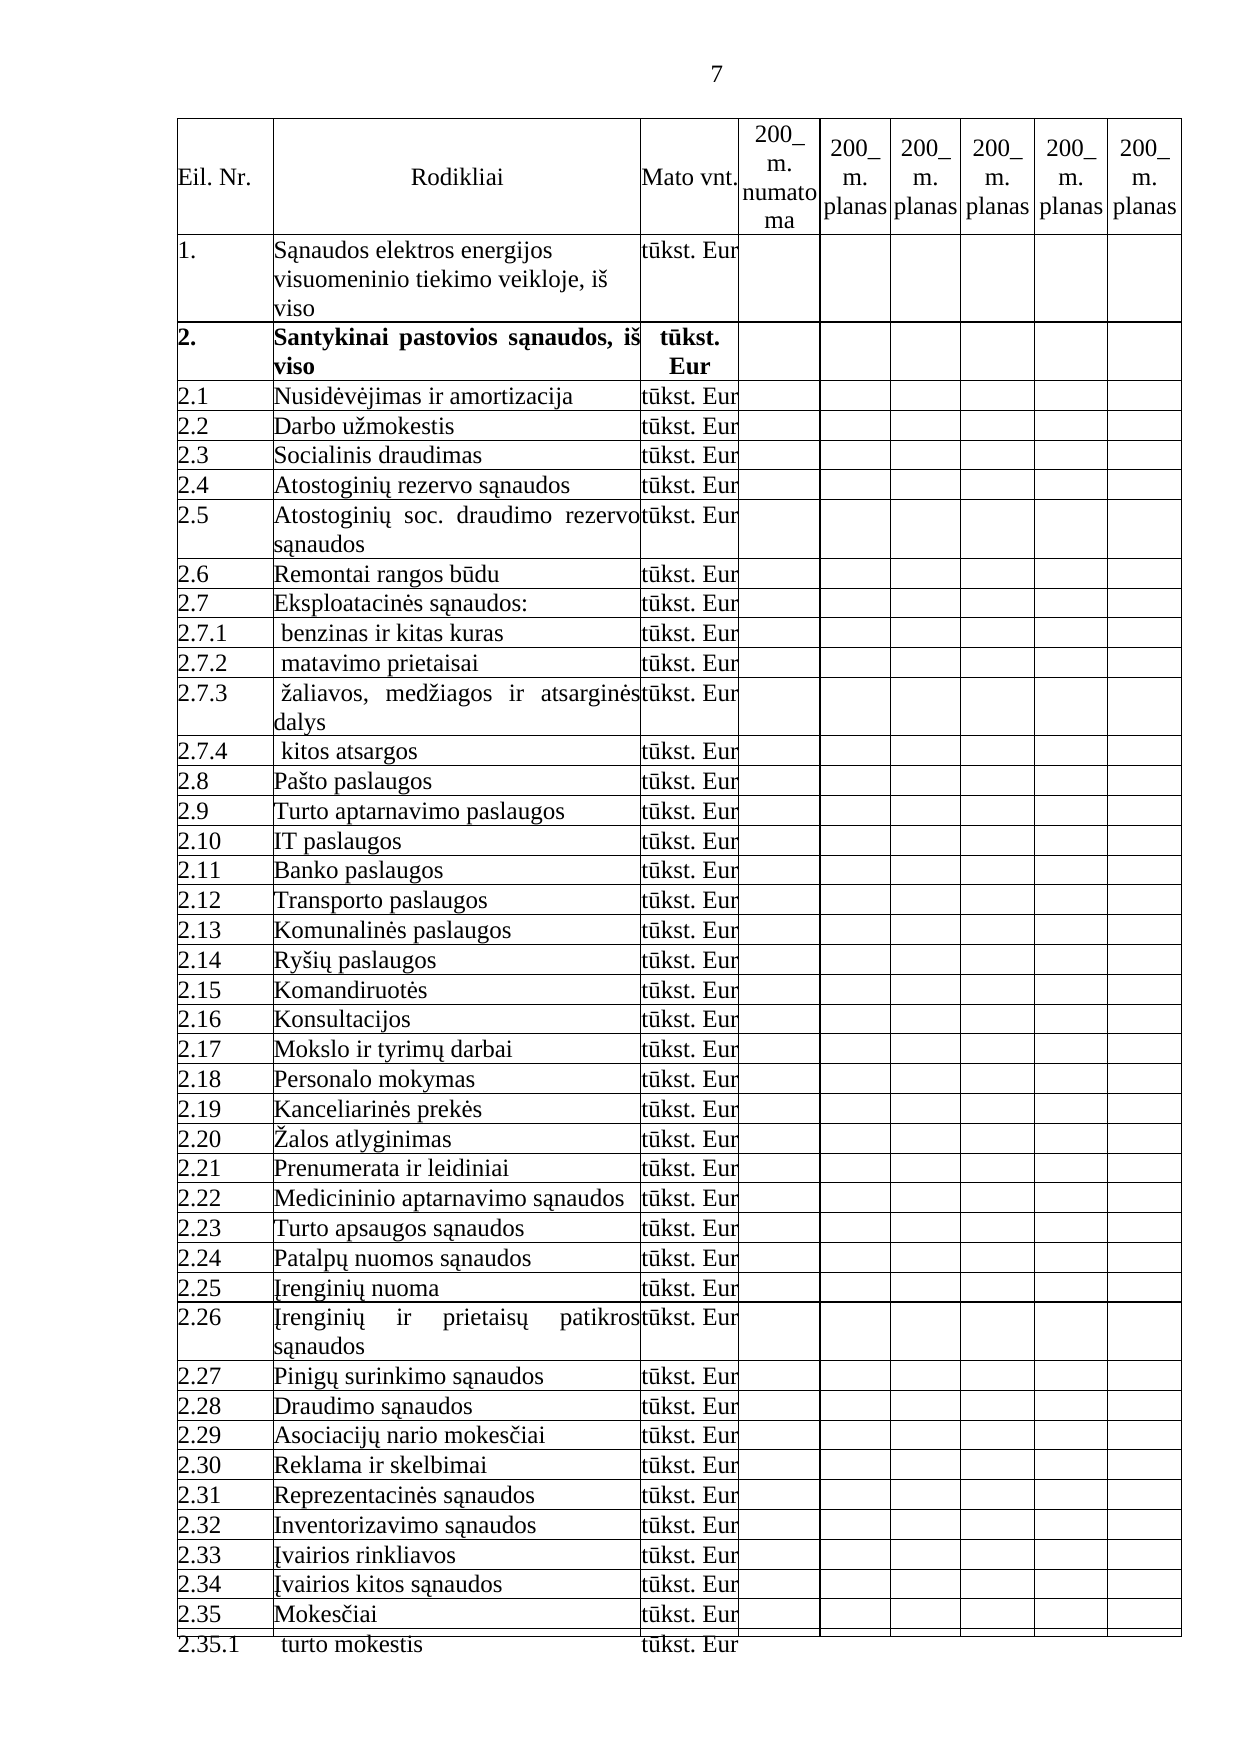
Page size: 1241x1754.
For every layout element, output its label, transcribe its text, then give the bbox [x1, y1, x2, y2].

table_cell 2.9 [178, 796, 273, 825]
table_cell [961, 1510, 1034, 1539]
table_cell [1035, 411, 1107, 439]
table_cell [1108, 1480, 1181, 1509]
table_cell [1035, 1540, 1107, 1568]
table_cell Mokslo ir tyrimų darbai [274, 1034, 640, 1063]
table_cell [739, 1480, 819, 1509]
table_cell [821, 559, 890, 587]
table_cell 2.2 [178, 411, 273, 439]
table_cell [891, 1213, 960, 1242]
table_cell tūkst. Eur [641, 975, 738, 1003]
table_cell tūkst. Eur [641, 411, 738, 439]
table_cell [891, 618, 960, 647]
table_cell 2.23 [178, 1213, 273, 1242]
table_cell [961, 1124, 1034, 1152]
table_cell [821, 1124, 890, 1152]
table_cell [821, 1450, 890, 1479]
table_cell Eksploatacinės sąnaudos: [274, 589, 640, 617]
table_cell tūkst. Eur [641, 678, 738, 735]
table_cell [1108, 589, 1181, 617]
table_cell Ryšių paslaugos [274, 945, 640, 974]
table_cell [739, 975, 819, 1003]
table_cell [961, 441, 1034, 469]
table_cell 2.6 [178, 559, 273, 587]
table_cell tūkst. Eur [641, 441, 738, 469]
table_cell [961, 323, 1034, 380]
table_cell [961, 1064, 1034, 1093]
table_cell [739, 885, 819, 914]
table_cell tūkst. Eur [641, 1183, 738, 1212]
table_cell [821, 1154, 890, 1182]
table_cell [739, 1391, 819, 1419]
table_cell [891, 648, 960, 677]
table_cell [821, 1005, 890, 1033]
table_cell Reprezentacinės sąnaudos [274, 1480, 640, 1509]
table_cell Turto aptarnavimo paslaugos [274, 796, 640, 825]
table_cell tūkst. Eur [641, 1243, 738, 1272]
table_cell [821, 1273, 890, 1301]
table_cell [1108, 856, 1181, 884]
table_cell Komunalinės paslaugos [274, 915, 640, 944]
table_cell [1108, 1005, 1181, 1033]
table_cell [1035, 975, 1107, 1003]
table_cell Inventorizavimo sąnaudos [274, 1510, 640, 1539]
table_cell [961, 1599, 1034, 1628]
table_cell [1108, 1629, 1181, 1636]
table_cell [1035, 1480, 1107, 1509]
table_cell Transporto paslaugos [274, 885, 640, 914]
table_header Rodikliai [274, 119, 640, 234]
table_cell [739, 826, 819, 854]
table_cell [1108, 736, 1181, 765]
table_cell [821, 1599, 890, 1628]
table_cell [739, 915, 819, 944]
table_cell [891, 1243, 960, 1272]
table_cell 2.26 [178, 1303, 273, 1360]
table_cell [1035, 1005, 1107, 1033]
table_cell 2.1 [178, 381, 273, 410]
table_cell [739, 736, 819, 765]
table_cell [821, 885, 890, 914]
table_cell [1108, 945, 1181, 974]
table_cell tūkst. Eur [641, 1361, 738, 1390]
table_cell [1108, 1064, 1181, 1093]
table_cell [891, 323, 960, 380]
table_cell 2.35 [178, 1599, 273, 1628]
table_cell tūkst. Eur [641, 1005, 738, 1033]
table_cell [891, 1094, 960, 1123]
table_cell [1108, 796, 1181, 825]
table_cell [1035, 1094, 1107, 1123]
table_cell [961, 1629, 1034, 1636]
table_cell [961, 678, 1034, 735]
table_cell [1108, 1094, 1181, 1123]
table_cell [739, 1599, 819, 1628]
table_cell tūkst. Eur [641, 648, 738, 677]
table_cell [1035, 381, 1107, 410]
table_cell [1108, 826, 1181, 854]
table_cell Personalo mokymas [274, 1064, 640, 1093]
table_cell [739, 856, 819, 884]
table_cell [1035, 1599, 1107, 1628]
table_cell tūkst. Eur [641, 1599, 738, 1628]
table_cell [1108, 1124, 1181, 1152]
table_cell 2.30 [178, 1450, 273, 1479]
table_cell tūkst. Eur [641, 1064, 738, 1093]
table_cell [821, 796, 890, 825]
table_cell [891, 1629, 960, 1636]
table_cell [891, 1064, 960, 1093]
table_header Eil. Nr. [178, 119, 273, 234]
table_cell [891, 1480, 960, 1509]
table_cell Patalpų nuomos sąnaudos [274, 1243, 640, 1272]
table_cell 2.33 [178, 1540, 273, 1568]
table_cell [891, 885, 960, 914]
table_header 200_ m. planas [821, 119, 890, 234]
table_cell Reklama ir skelbimai [274, 1450, 640, 1479]
table_cell 2.31 [178, 1480, 273, 1509]
table_cell [961, 1361, 1034, 1390]
table_cell [961, 766, 1034, 795]
table_cell IT paslaugos [274, 826, 640, 854]
table_cell Konsultacijos [274, 1005, 640, 1033]
table_header 200_ m. planas [891, 119, 960, 234]
table_cell [1035, 736, 1107, 765]
table_cell matavimo prietaisai [274, 648, 640, 677]
table_cell [1035, 1421, 1107, 1449]
table_cell tūkst. Eur [641, 1450, 738, 1479]
table_cell [821, 1213, 890, 1242]
table_cell [961, 559, 1034, 587]
table_cell [891, 736, 960, 765]
table_cell [1108, 411, 1181, 439]
table_cell [1035, 856, 1107, 884]
table_cell [821, 589, 890, 617]
table_cell Pašto paslaugos [274, 766, 640, 795]
table_cell [1035, 559, 1107, 587]
table_cell [1035, 1064, 1107, 1093]
table_cell [961, 1034, 1034, 1063]
table_cell tūkst. Eur [641, 885, 738, 914]
table_cell 2.7.2 [178, 648, 273, 677]
table_cell 2.35.1 [178, 1629, 273, 1636]
table_cell 2.7.4 [178, 736, 273, 765]
table_cell [961, 975, 1034, 1003]
table_cell Draudimo sąnaudos [274, 1391, 640, 1419]
table_cell [821, 736, 890, 765]
table_cell tūkst. Eur [641, 1480, 738, 1509]
table_cell [1108, 1421, 1181, 1449]
table_cell [1108, 1510, 1181, 1539]
table_cell tūkst. Eur [641, 1273, 738, 1301]
table_cell [1035, 235, 1107, 321]
table_cell [961, 381, 1034, 410]
table_cell 2.17 [178, 1034, 273, 1063]
table_cell tūkst. Eur [641, 1034, 738, 1063]
table_cell tūkst. Eur [641, 500, 738, 558]
table_cell [1035, 1154, 1107, 1182]
table_cell Komandiruotės [274, 975, 640, 1003]
table_cell [1035, 589, 1107, 617]
table_cell [821, 1421, 890, 1449]
table_cell tūkst. Eur [641, 559, 738, 587]
table_cell [739, 1629, 819, 1636]
table_cell tūkst. Eur [641, 796, 738, 825]
table_cell [821, 323, 890, 380]
table_cell [739, 1570, 819, 1598]
table_cell [891, 235, 960, 321]
table_cell [821, 1243, 890, 1272]
table_cell [821, 441, 890, 469]
table_cell tūkst. Eur [641, 766, 738, 795]
table_cell [1108, 323, 1181, 380]
table_cell [961, 1480, 1034, 1509]
table_cell [961, 1421, 1034, 1449]
table_cell [891, 381, 960, 410]
table_cell [891, 826, 960, 854]
table_cell turto mokestis [274, 1629, 640, 1636]
table_cell [891, 856, 960, 884]
table_cell Įrenginių ir prietaisų patikros sąnaudos [274, 1303, 640, 1360]
table_cell [821, 381, 890, 410]
table_cell [739, 766, 819, 795]
table_cell Pinigų surinkimo sąnaudos [274, 1361, 640, 1390]
table_cell [891, 945, 960, 974]
table_cell [891, 589, 960, 617]
table_cell [821, 1510, 890, 1539]
table_cell 2.10 [178, 826, 273, 854]
table_cell [961, 885, 1034, 914]
table_cell [891, 915, 960, 944]
table_cell Žalos atlyginimas [274, 1124, 640, 1152]
table_cell [1108, 1599, 1181, 1628]
table_header 200_ m. planas [961, 119, 1034, 234]
table_header 200_ m. numatoma [739, 119, 819, 234]
table_cell tūkst. Eur [641, 1391, 738, 1419]
table_cell [961, 826, 1034, 854]
table_cell [961, 1243, 1034, 1272]
table_cell [891, 678, 960, 735]
table_cell [1108, 1361, 1181, 1390]
table_cell 2.20 [178, 1124, 273, 1152]
table_cell [739, 1243, 819, 1272]
table_cell [1108, 441, 1181, 469]
table_cell [891, 1570, 960, 1598]
table_cell [961, 915, 1034, 944]
table_cell [1108, 1154, 1181, 1182]
table_cell [1035, 500, 1107, 558]
table_cell [1035, 1124, 1107, 1152]
table_cell [739, 235, 819, 321]
table_cell 2.16 [178, 1005, 273, 1033]
table_cell [1035, 766, 1107, 795]
table_cell [1035, 441, 1107, 469]
table_cell [891, 975, 960, 1003]
table_cell [821, 411, 890, 439]
table_cell [1108, 1213, 1181, 1242]
table_cell [821, 235, 890, 321]
table_cell [1035, 1273, 1107, 1301]
table_cell [961, 945, 1034, 974]
table_cell Mokesčiai [274, 1599, 640, 1628]
table_cell [1035, 1510, 1107, 1539]
table_cell [1108, 1450, 1181, 1479]
table_cell tūkst. Eur [641, 1124, 738, 1152]
table_cell [739, 1094, 819, 1123]
table_cell 2.4 [178, 470, 273, 499]
table_cell [739, 470, 819, 499]
table_cell [961, 500, 1034, 558]
table_cell [739, 1273, 819, 1301]
table_cell [891, 1005, 960, 1033]
table_cell [1035, 1391, 1107, 1419]
table_cell [891, 1599, 960, 1628]
table_cell [1035, 796, 1107, 825]
table_cell tūkst. Eur [641, 618, 738, 647]
table_cell [739, 589, 819, 617]
table_cell [891, 1124, 960, 1152]
table_cell [891, 411, 960, 439]
table_cell kitos atsargos [274, 736, 640, 765]
table_cell Medicininio aptarnavimo sąnaudos [274, 1183, 640, 1212]
table_cell [1035, 1450, 1107, 1479]
table_cell [739, 1450, 819, 1479]
table_cell [739, 648, 819, 677]
table_cell [1108, 381, 1181, 410]
table_cell [961, 1540, 1034, 1568]
table_cell [821, 826, 890, 854]
table_cell Įvairios kitos sąnaudos [274, 1570, 640, 1598]
table_cell 2.18 [178, 1064, 273, 1093]
table_cell [961, 235, 1034, 321]
table_cell tūkst. Eur [641, 856, 738, 884]
table_cell [1035, 678, 1107, 735]
table_cell [1035, 1361, 1107, 1390]
table_cell [891, 1154, 960, 1182]
table_cell [891, 1303, 960, 1360]
table_cell tūkst. Eur [641, 323, 738, 380]
table_cell tūkst. Eur [641, 1570, 738, 1598]
table_cell tūkst. Eur [641, 826, 738, 854]
table_cell [739, 441, 819, 469]
table_cell 2.12 [178, 885, 273, 914]
table_cell [1035, 1213, 1107, 1242]
table_cell tūkst. Eur [641, 1540, 738, 1568]
table_cell [961, 1450, 1034, 1479]
table_cell 2.32 [178, 1510, 273, 1539]
table_cell [961, 589, 1034, 617]
table_cell [739, 618, 819, 647]
table_cell [821, 1094, 890, 1123]
table_cell 2.29 [178, 1421, 273, 1449]
table_cell [739, 381, 819, 410]
table_cell [891, 1450, 960, 1479]
table_cell 2.22 [178, 1183, 273, 1212]
table_cell tūkst. Eur [641, 1421, 738, 1449]
table_cell [1035, 1629, 1107, 1636]
table_cell [1108, 1391, 1181, 1419]
table_cell [739, 500, 819, 558]
table_cell Nusidėvėjimas ir amortizacija [274, 381, 640, 410]
table_cell Darbo užmokestis [274, 411, 640, 439]
table_cell tūkst. Eur [641, 470, 738, 499]
table_cell [821, 1391, 890, 1419]
table_cell [891, 1273, 960, 1301]
table_cell [821, 500, 890, 558]
table_cell 2.7.3 [178, 678, 273, 735]
table_cell tūkst. Eur [641, 1629, 738, 1636]
table_cell tūkst. Eur [641, 915, 738, 944]
table_cell [739, 1034, 819, 1063]
table_cell [821, 1034, 890, 1063]
table_cell 2.34 [178, 1570, 273, 1598]
table_cell [891, 1421, 960, 1449]
table_cell Įvairios rinkliavos [274, 1540, 640, 1568]
table_cell [1108, 1540, 1181, 1568]
table_cell tūkst. Eur [641, 381, 738, 410]
table_cell [739, 411, 819, 439]
table_cell [739, 678, 819, 735]
table_cell [891, 559, 960, 587]
table_cell [1108, 235, 1181, 321]
table_cell [1108, 618, 1181, 647]
table_cell [1108, 885, 1181, 914]
table_cell [1035, 648, 1107, 677]
table_cell [1035, 915, 1107, 944]
table_cell [821, 1629, 890, 1636]
table_cell [821, 1570, 890, 1598]
table_cell [1108, 1034, 1181, 1063]
table_cell [961, 856, 1034, 884]
table_cell [961, 1183, 1034, 1212]
table_cell 2.7 [178, 589, 273, 617]
table_cell [739, 1005, 819, 1033]
table_cell tūkst. Eur [641, 736, 738, 765]
table_cell [1108, 678, 1181, 735]
table_cell Santykinai pastovios sąnaudos, iš viso [274, 323, 640, 380]
table_cell [739, 323, 819, 380]
table_cell Kanceliarinės prekės [274, 1094, 640, 1123]
table_cell [1035, 323, 1107, 380]
table_cell [1108, 1570, 1181, 1598]
table_cell [739, 796, 819, 825]
table_cell [961, 411, 1034, 439]
table_cell 2.8 [178, 766, 273, 795]
table_cell [891, 1034, 960, 1063]
table_cell [1108, 1183, 1181, 1212]
table_cell [739, 1064, 819, 1093]
table_cell [739, 1361, 819, 1390]
table_cell [821, 766, 890, 795]
table_cell [961, 736, 1034, 765]
table_cell benzinas ir kitas kuras [274, 618, 640, 647]
table_cell [961, 1094, 1034, 1123]
table_cell [961, 1213, 1034, 1242]
table_cell Prenumerata ir leidiniai [274, 1154, 640, 1182]
table_cell tūkst. Eur [641, 1213, 738, 1242]
table_cell [1108, 766, 1181, 795]
table_cell [821, 1064, 890, 1093]
table_cell Sąnaudos elektros energijos visuomeninio tiekimo veikloje, iš viso [274, 235, 640, 321]
table_cell [1035, 945, 1107, 974]
table_cell 2.13 [178, 915, 273, 944]
table_cell [1108, 1273, 1181, 1301]
table_cell [891, 470, 960, 499]
table_cell tūkst. Eur [641, 1094, 738, 1123]
table_cell [1035, 885, 1107, 914]
table_cell [961, 1273, 1034, 1301]
table_cell [821, 856, 890, 884]
table_cell [1035, 826, 1107, 854]
table_cell [1035, 1183, 1107, 1212]
table_cell [739, 1183, 819, 1212]
table_cell [1108, 1243, 1181, 1272]
table_cell [961, 1005, 1034, 1033]
table_cell tūkst. Eur [641, 589, 738, 617]
table_cell [739, 1540, 819, 1568]
table_cell [821, 1361, 890, 1390]
table_cell [1035, 1570, 1107, 1598]
table_cell [1035, 470, 1107, 499]
table_cell [739, 1421, 819, 1449]
table_cell [821, 945, 890, 974]
table_cell [961, 618, 1034, 647]
table_cell tūkst. Eur [641, 1510, 738, 1539]
table_cell [1108, 559, 1181, 587]
table_cell [1035, 618, 1107, 647]
table_cell [961, 470, 1034, 499]
table_cell 2.3 [178, 441, 273, 469]
table_cell 2.21 [178, 1154, 273, 1182]
table_cell [821, 1183, 890, 1212]
table_cell Banko paslaugos [274, 856, 640, 884]
table_cell Asociacijų nario mokesčiai [274, 1421, 640, 1449]
table_cell 2.25 [178, 1273, 273, 1301]
table_cell [1108, 915, 1181, 944]
table_cell tūkst. Eur [641, 945, 738, 974]
table_cell [961, 1303, 1034, 1360]
table_cell [821, 648, 890, 677]
table_cell [739, 945, 819, 974]
table_cell 2.24 [178, 1243, 273, 1272]
table_cell [1108, 500, 1181, 558]
table_cell [891, 1361, 960, 1390]
table_cell 2.27 [178, 1361, 273, 1390]
table_cell [961, 796, 1034, 825]
table_cell [1108, 648, 1181, 677]
table_header 200_ m. planas [1035, 119, 1107, 234]
table_cell [891, 1183, 960, 1212]
table_cell [739, 1510, 819, 1539]
table_cell [891, 441, 960, 469]
table_cell [821, 470, 890, 499]
table_cell 2.5 [178, 500, 273, 558]
table_cell [1108, 975, 1181, 1003]
table_cell 2.11 [178, 856, 273, 884]
table_cell [821, 1480, 890, 1509]
table_cell [821, 1303, 890, 1360]
table_cell [739, 1124, 819, 1152]
table_cell [739, 1303, 819, 1360]
table_cell Įrenginių nuoma [274, 1273, 640, 1301]
table_cell Turto apsaugos sąnaudos [274, 1213, 640, 1242]
table_cell [961, 1570, 1034, 1598]
table_cell [891, 796, 960, 825]
table_cell Socialinis draudimas [274, 441, 640, 469]
table_cell [961, 648, 1034, 677]
table_cell [739, 1213, 819, 1242]
table_cell [891, 1540, 960, 1568]
table_cell 2.28 [178, 1391, 273, 1419]
table_cell [821, 1540, 890, 1568]
table_cell tūkst. Eur [641, 1154, 738, 1182]
table_cell [1108, 470, 1181, 499]
table_cell [739, 559, 819, 587]
table_cell [961, 1391, 1034, 1419]
table_cell [891, 766, 960, 795]
table_cell Atostoginių soc. draudimo rezervo sąnaudos [274, 500, 640, 558]
table_cell [1035, 1303, 1107, 1360]
table_cell 2.15 [178, 975, 273, 1003]
table_cell [891, 500, 960, 558]
table_cell Remontai rangos būdu [274, 559, 640, 587]
table_cell [821, 975, 890, 1003]
table_cell [821, 678, 890, 735]
table_header 200_ m. planas [1108, 119, 1181, 234]
table_cell 2. [178, 323, 273, 380]
table_cell [1035, 1034, 1107, 1063]
table_cell 1. [178, 235, 273, 321]
table_cell tūkst. Eur [641, 235, 738, 321]
table_cell 2.7.1 [178, 618, 273, 647]
table_cell 2.14 [178, 945, 273, 974]
table_cell [739, 1154, 819, 1182]
table_cell [891, 1391, 960, 1419]
table_cell [821, 915, 890, 944]
table_cell [961, 1154, 1034, 1182]
table_cell tūkst. Eur [641, 1303, 738, 1360]
table_cell žaliavos, medžiagos ir atsarginės dalys [274, 678, 640, 735]
table_cell [891, 1510, 960, 1539]
table_cell [1108, 1303, 1181, 1360]
table_cell Atostoginių rezervo sąnaudos [274, 470, 640, 499]
table_header Mato vnt. [641, 119, 738, 234]
table_cell [821, 618, 890, 647]
table_cell 2.19 [178, 1094, 273, 1123]
table_cell [1035, 1243, 1107, 1272]
